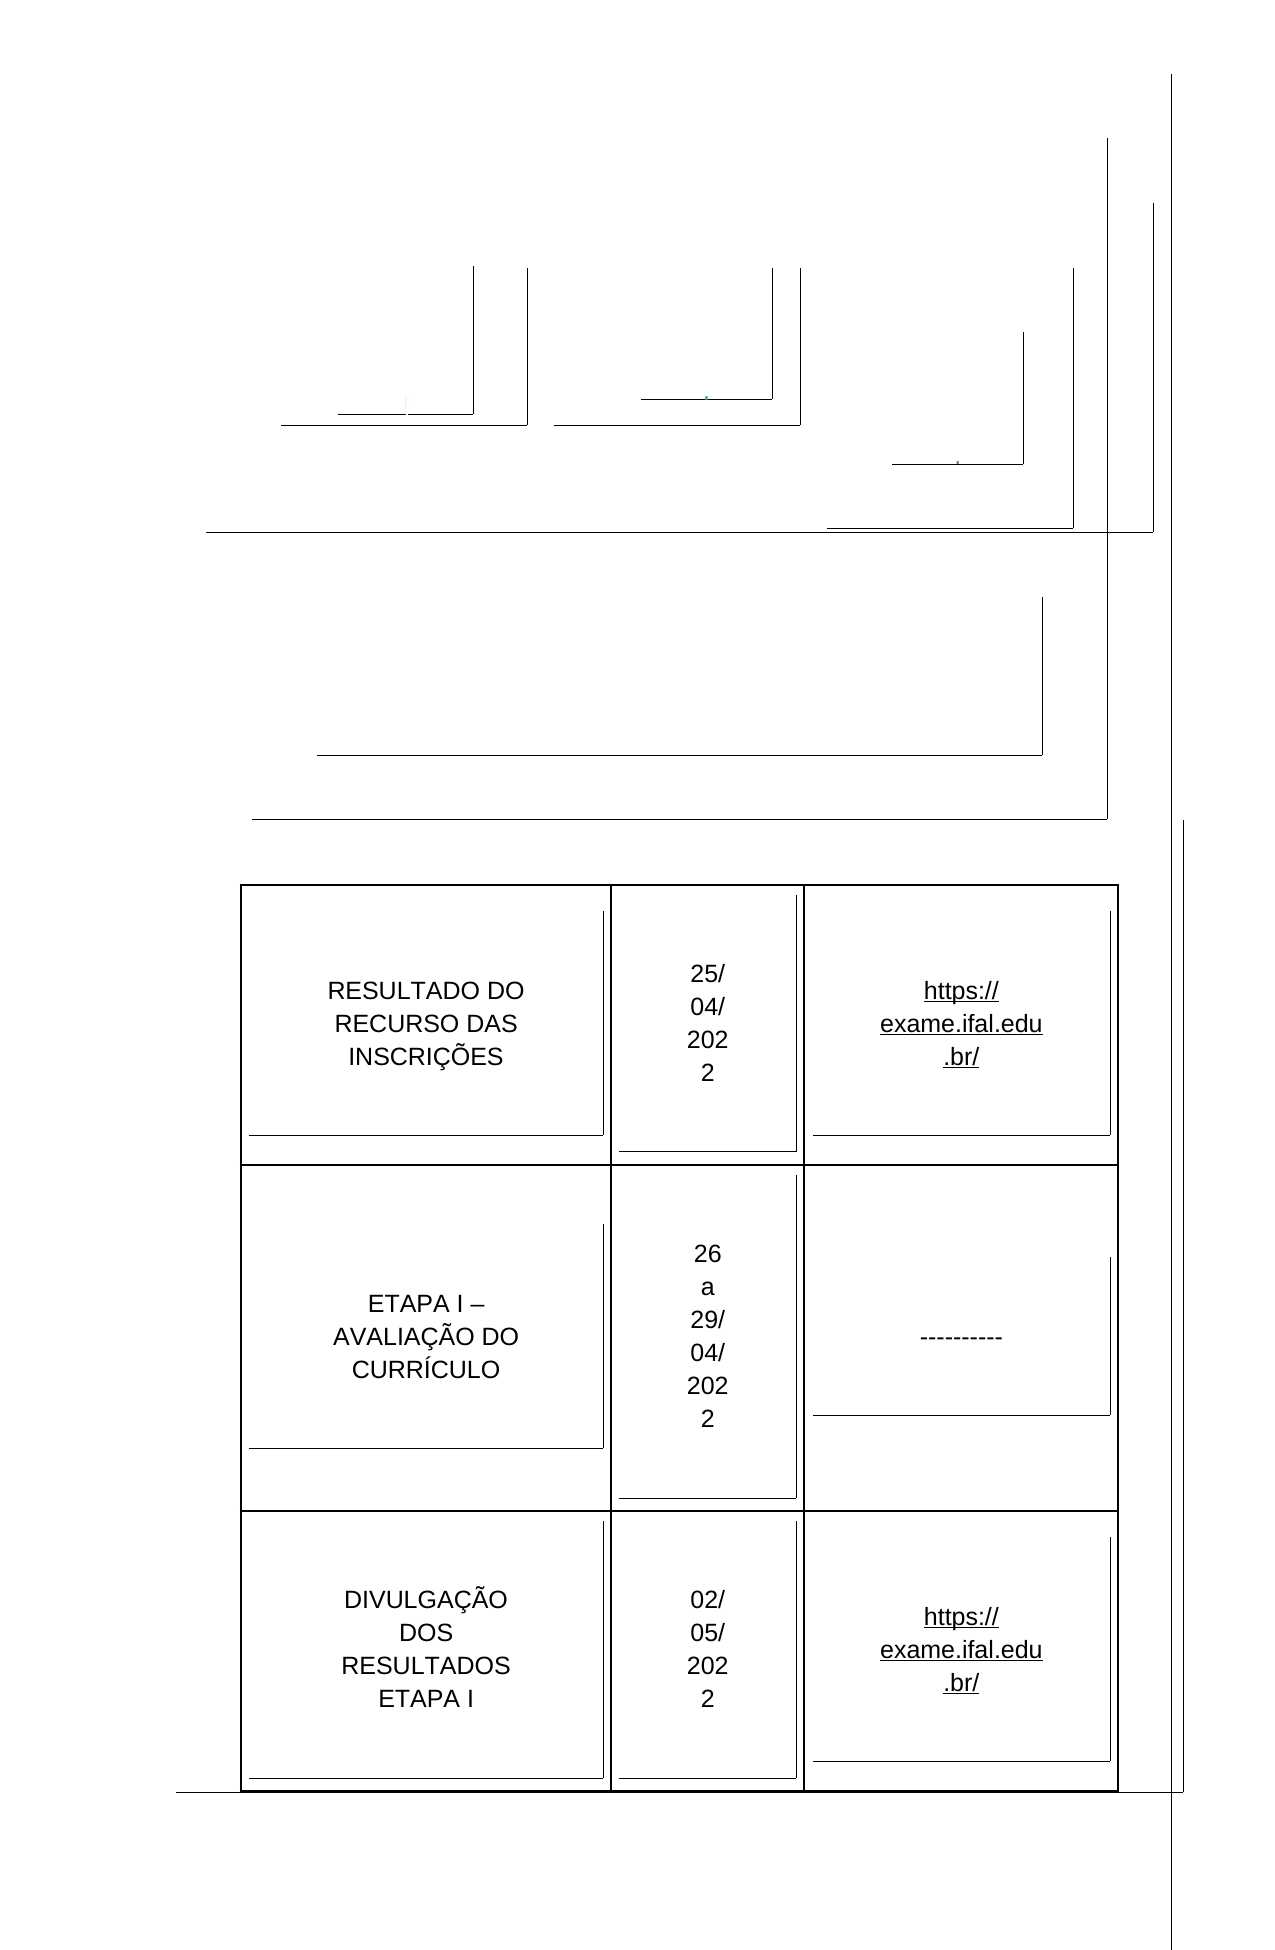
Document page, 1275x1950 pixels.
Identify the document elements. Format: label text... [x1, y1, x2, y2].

table_cell ---------- [805, 1166, 1117, 1510]
table_cell ETAPA I – AVALIAÇÃO DO CURRÍCULO [242, 1166, 610, 1510]
table_cell DIVULGAÇÃO DOS RESULTADOS ETAPA I [242, 1512, 610, 1790]
table_cell RESULTADO DO RECURSO DAS INSCRIÇÕES [242, 886, 610, 1164]
table_cell https://exame.ifal.edu.br/ [805, 886, 1117, 1164]
table_cell 25/04/2022 [612, 886, 803, 1164]
table_cell https://exame.ifal.edu.br/ [805, 1512, 1117, 1790]
table_cell 26 a 29/04/2022 [612, 1166, 803, 1510]
table_cell 02/05/2022 [612, 1512, 803, 1790]
